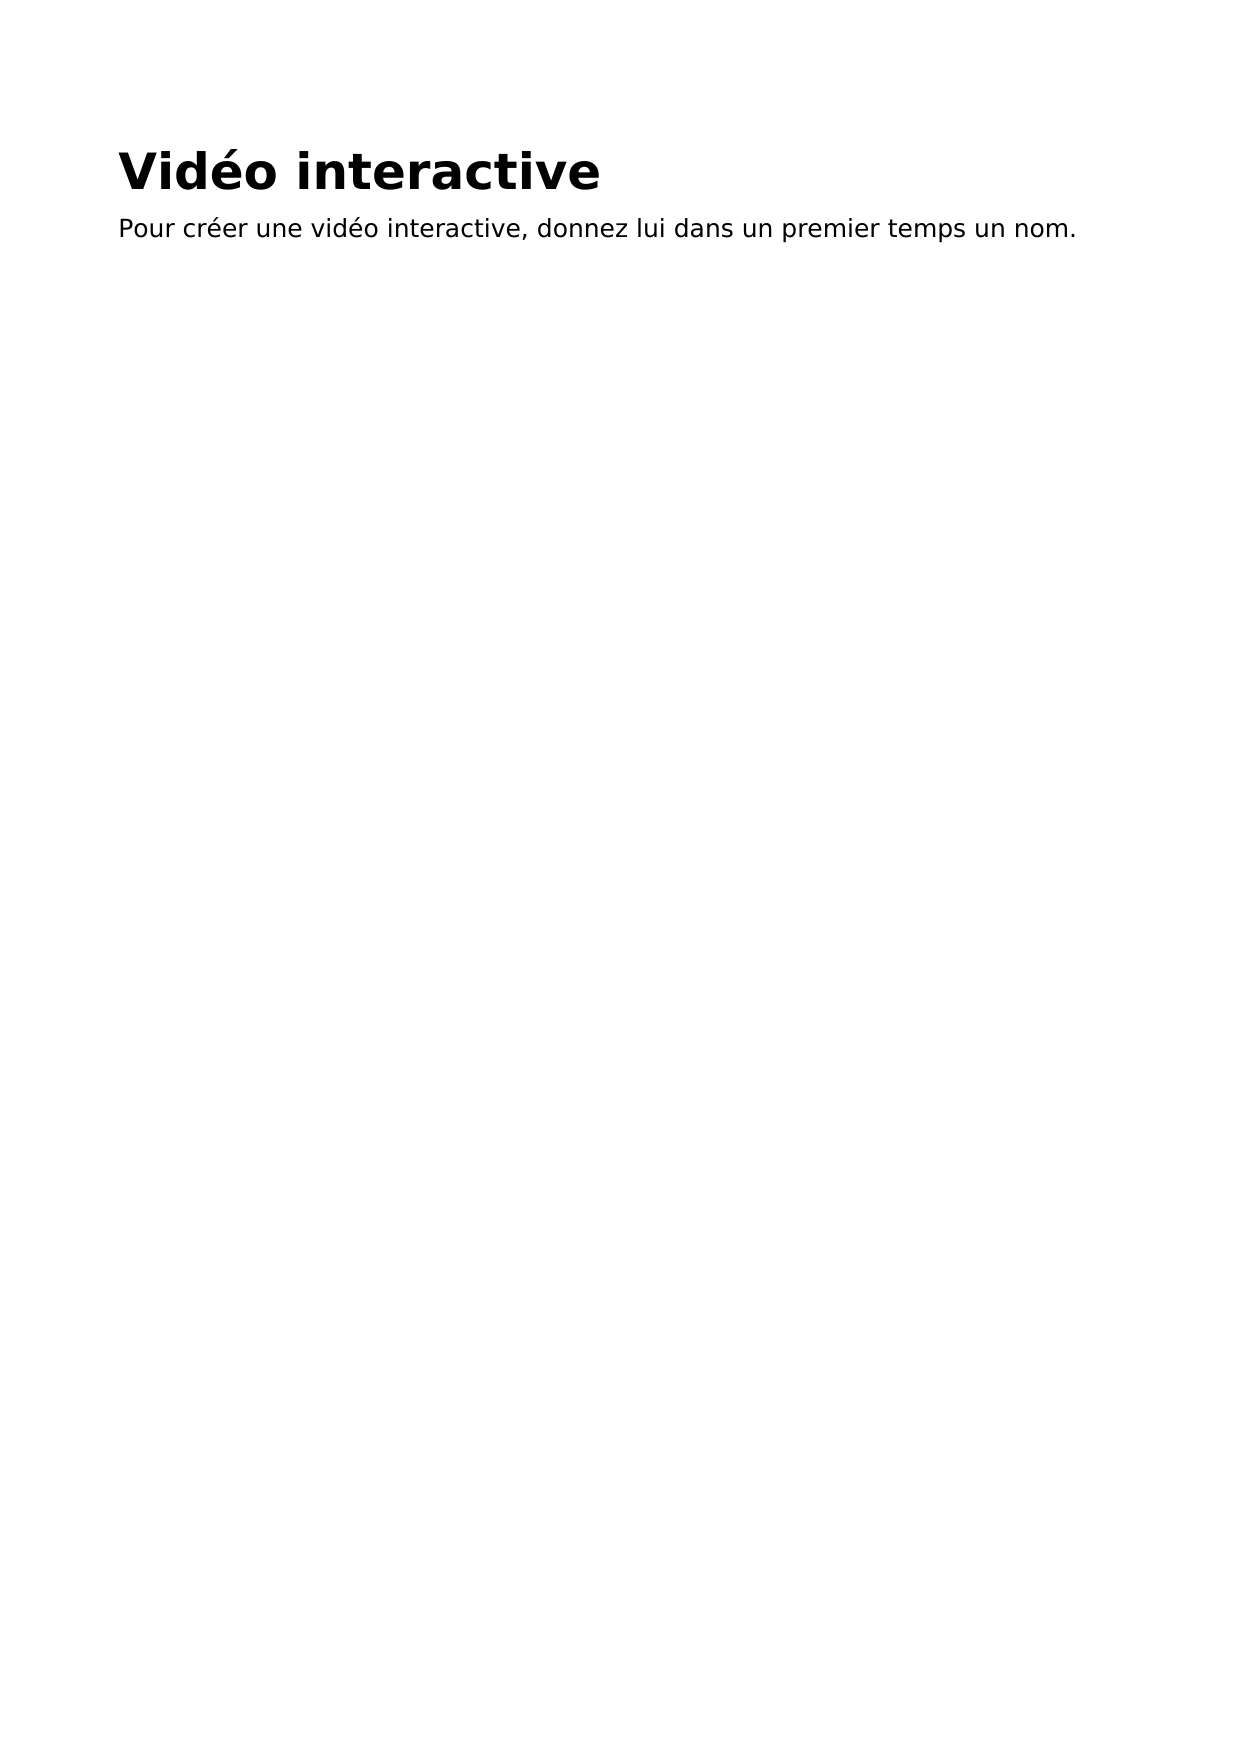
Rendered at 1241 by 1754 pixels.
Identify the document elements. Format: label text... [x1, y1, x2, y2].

subtitle Vidéo interactive [118, 143, 1122, 201]
text Pour créer une vidéo interactive, donnez lui dans un premier temps un nom. [118, 214, 1122, 243]
